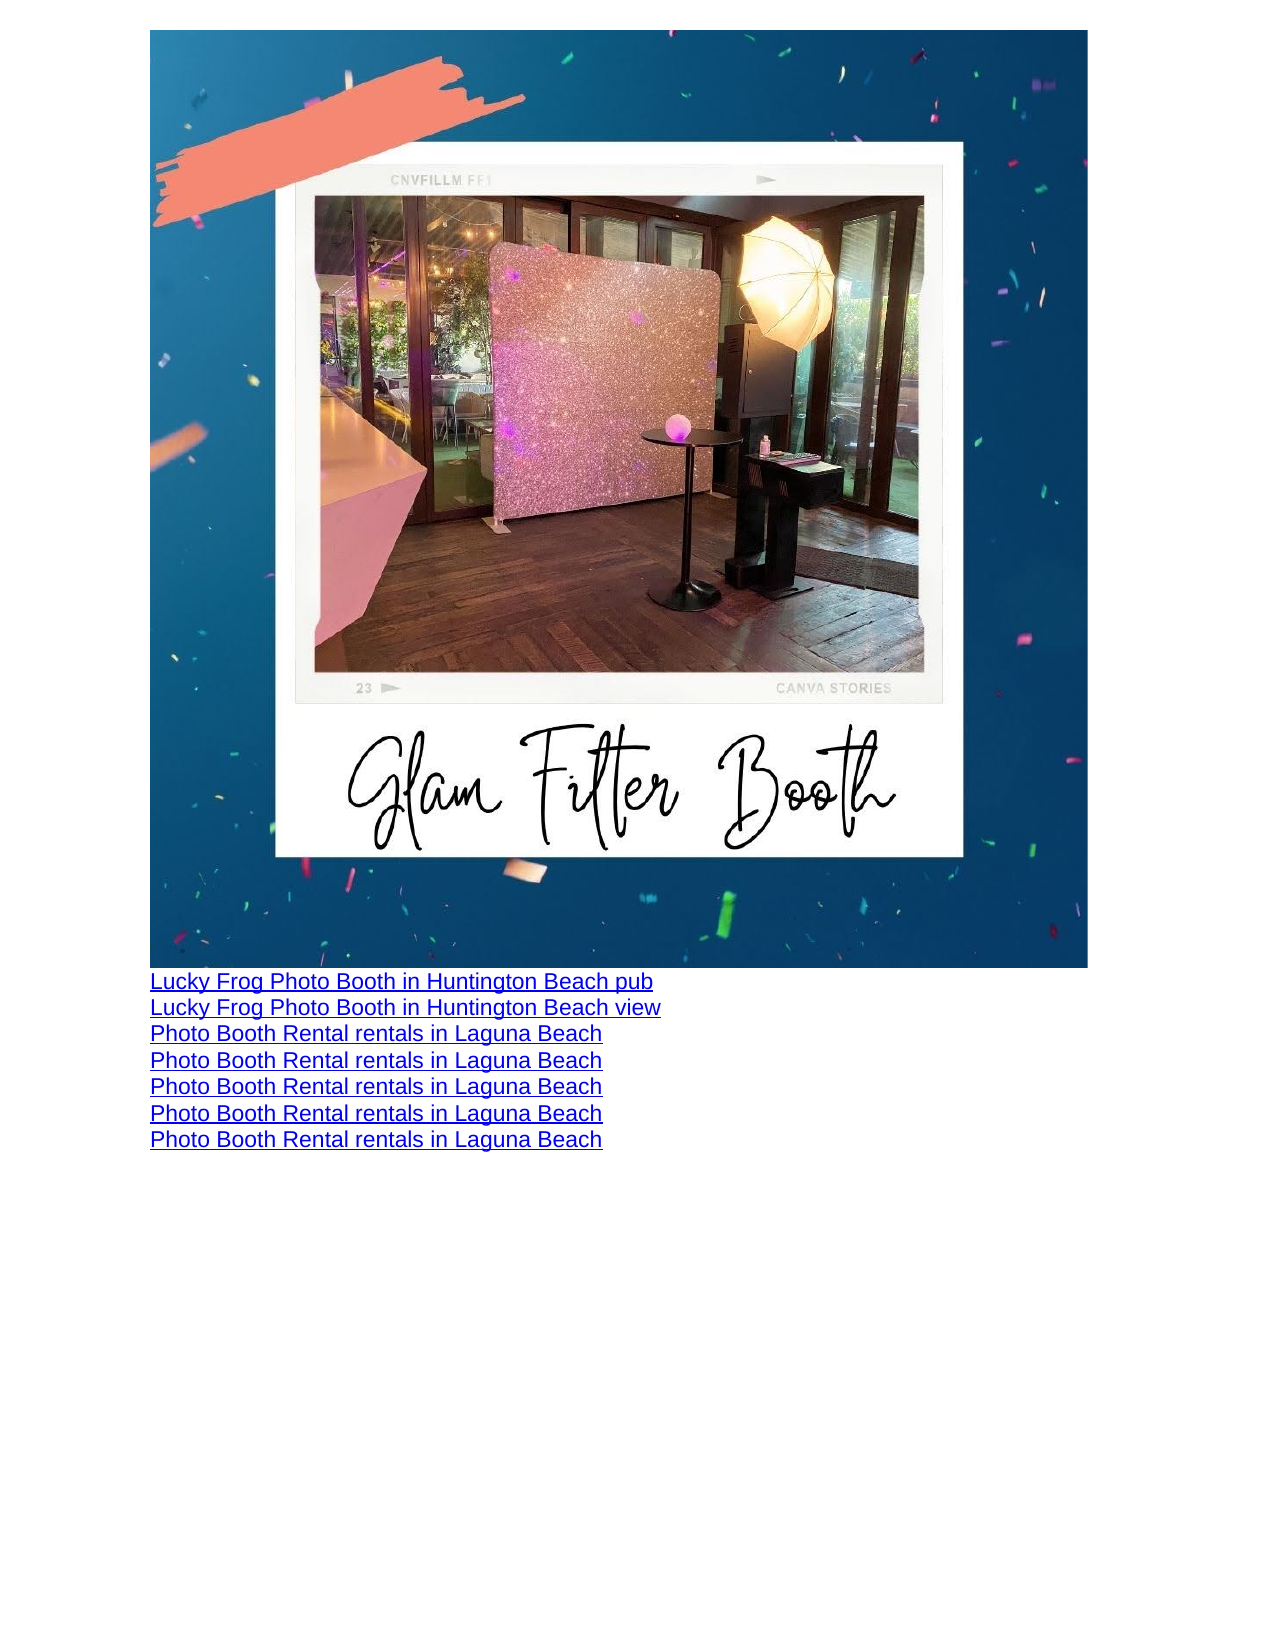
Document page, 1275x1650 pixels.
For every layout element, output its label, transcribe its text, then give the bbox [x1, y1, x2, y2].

picture [150, 30, 1088, 968]
text Photo Booth Rental rentals in Laguna Beach [150, 1073, 1125, 1099]
text Lucky Frog Photo Booth in Huntington Beach view [150, 994, 1125, 1020]
text Lucky Frog Photo Booth in Huntington Beach pub [150, 968, 1125, 994]
text Photo Booth Rental rentals in Laguna Beach [150, 1126, 1125, 1152]
text Photo Booth Rental rentals in Laguna Beach [150, 1020, 1125, 1047]
text Photo Booth Rental rentals in Laguna Beach [150, 1047, 1125, 1073]
text Photo Booth Rental rentals in Laguna Beach [150, 1099, 1125, 1126]
